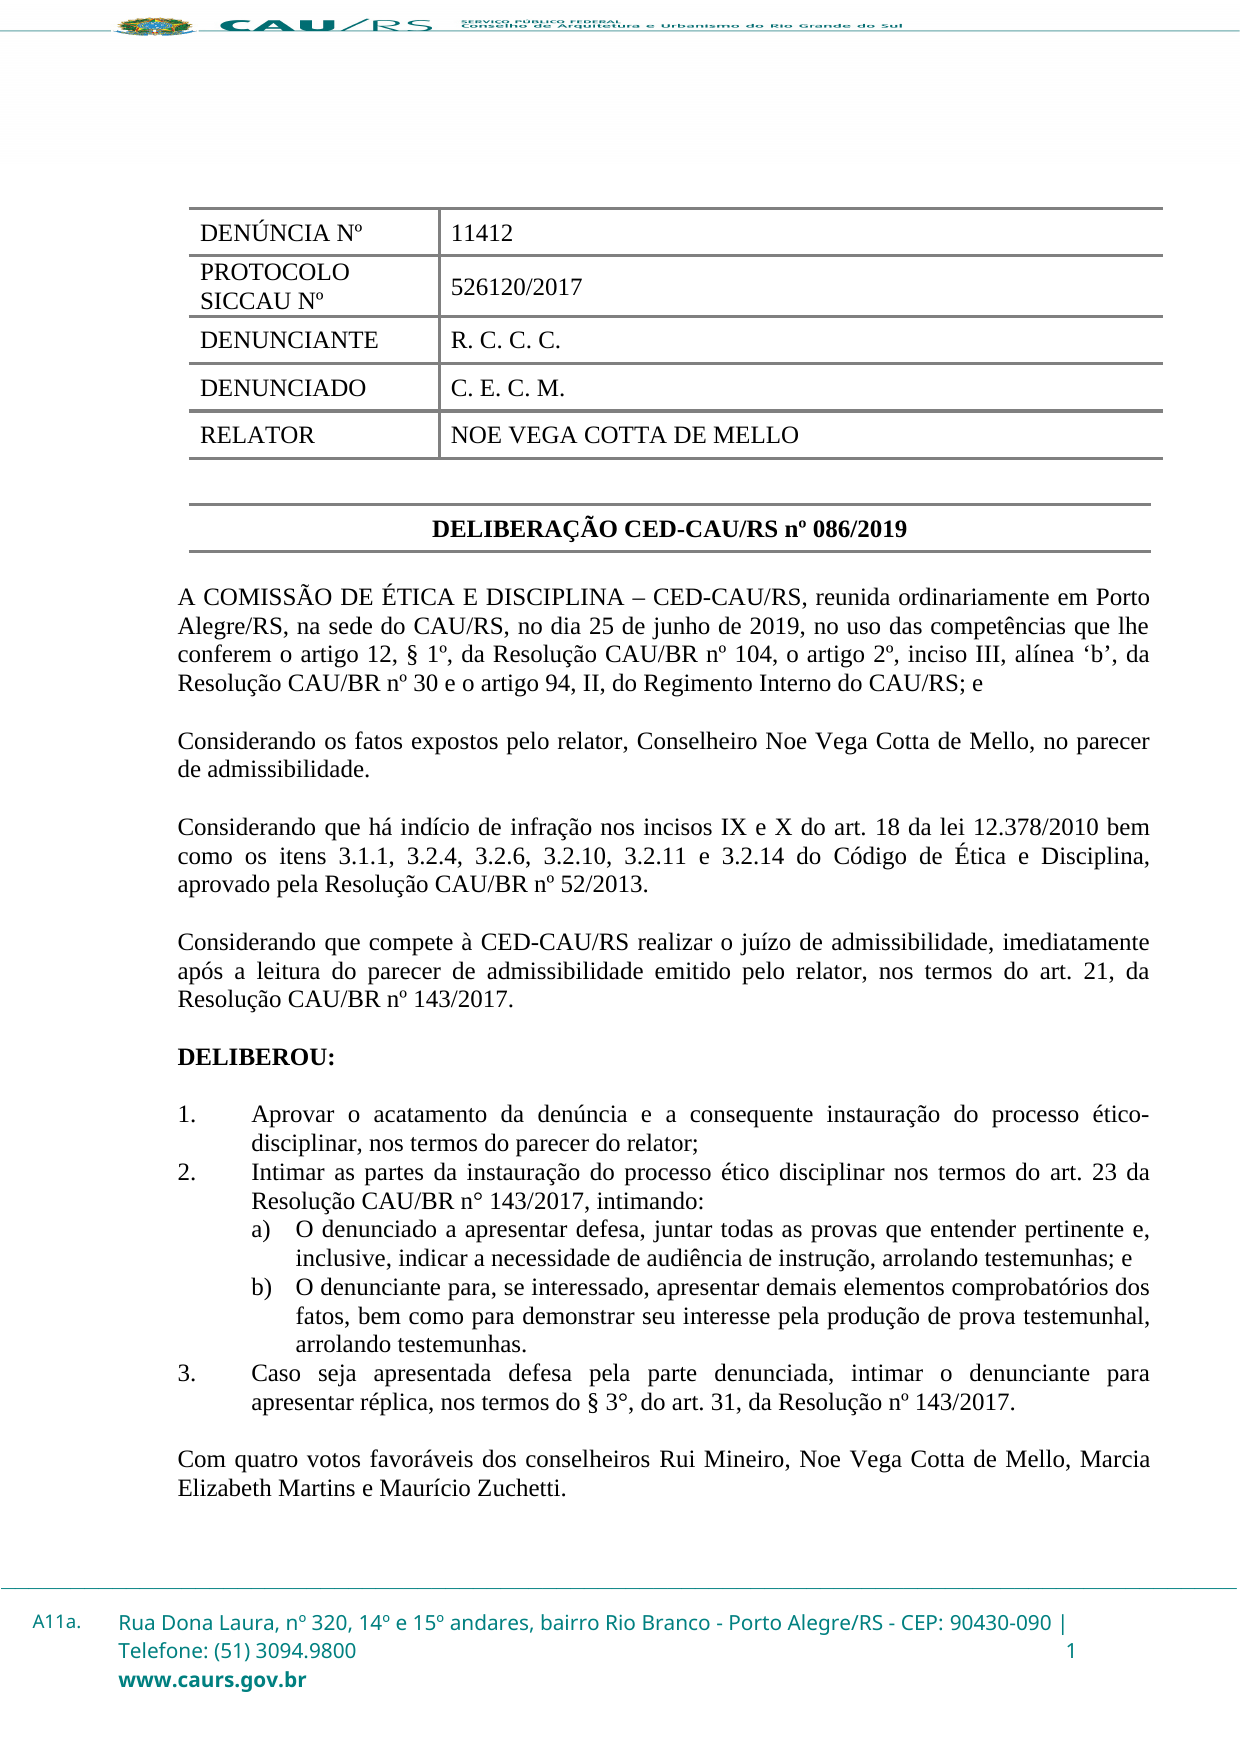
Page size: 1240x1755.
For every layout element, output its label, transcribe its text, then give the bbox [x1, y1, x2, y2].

list Aprovar o acatamento da denúncia e a consequente instauração do processo ético-disciplinar, nos termos do parecer do relator; [177, 1099, 1151, 1157]
table_cell PROTOCOLO SICCAU Nº [189, 257, 438, 315]
text DELIBEROU: [177, 1042, 1151, 1071]
table_cell NOE VEGA COTTA DE MELLO [441, 413, 1163, 457]
table_cell 526120/2017 [441, 257, 1163, 315]
text A COMISSÃO DE ÉTICA E DISCIPLINA – CED-CAU/RS, reunida ordinariamente em Porto Alegre/RS, na sede do CAU/RS, no dia 25 de junho de 2019, no uso das competências que lhe conferem o artigo 12, § 1º, da Resolução CAU/BR nº 104, o artigo 2º, inciso III, alínea ‘b’, da Resolução CAU/BR nº 30 e o artigo 94, II, do Regimento Interno do CAU/RS; e [177, 582, 1151, 697]
text Considerando que compete à CED-CAU/RS realizar o juízo de admissibilidade, imediatamente após a leitura do parecer de admissibilidade emitido pelo relator, nos termos do art. 21, da Resolução CAU/BR nº 143/2017. [177, 927, 1151, 1013]
text Considerando os fatos expostos pelo relator, Conselheiro Noe Vega Cotta de Mello, no parecer de admissibilidade. [177, 726, 1151, 783]
list Intimar as partes da instauração do processo ético disciplinar nos termos do art. 23 da Resolução CAU/BR n° 143/2017, intimando: [177, 1157, 1151, 1214]
list O denunciante para, se interessado, apresentar demais elementos comprobatórios dos fatos, bem como para demonstrar seu interesse pela produção de prova testemunhal, arrolando testemunhas. [251, 1272, 1151, 1358]
table_cell DENUNCIADO [189, 365, 438, 409]
table_cell DENUNCIANTE [189, 318, 438, 362]
table_header DENÚNCIA Nº [189, 210, 438, 254]
table_cell R. C. C. C. [441, 318, 1163, 362]
text Com quatro votos favoráveis dos conselheiros Rui Mineiro, Noe Vega Cotta de Mello, Marcia Elizabeth Martins e Maurício Zuchetti. [177, 1444, 1151, 1502]
list O denunciado a apresentar defesa, juntar todas as provas que entender pertinente e, inclusive, indicar a necessidade de audiência de instrução, arrolando testemunhas; e [251, 1214, 1151, 1272]
table_header 11412 [441, 210, 1163, 254]
table_header DELIBERAÇÃO CED-CAU/RS nº 086/2019 [189, 506, 1151, 550]
text Considerando que há indício de infração nos incisos IX e X do art. 18 da lei 12.378/2010 bem como os itens 3.1.1, 3.2.4, 3.2.6, 3.2.10, 3.2.11 e 3.2.14 do Código de Ética e Disciplina, aprovado pela Resolução CAU/BR nº 52/2013. [177, 812, 1151, 898]
table_cell C. E. C. M. [441, 365, 1163, 409]
table_cell RELATOR [189, 413, 438, 457]
list Caso seja apresentada defesa pela parte denunciada, intimar o denunciante para apresentar réplica, nos termos do § 3°, do art. 31, da Resolução nº 143/2017. [177, 1358, 1151, 1416]
